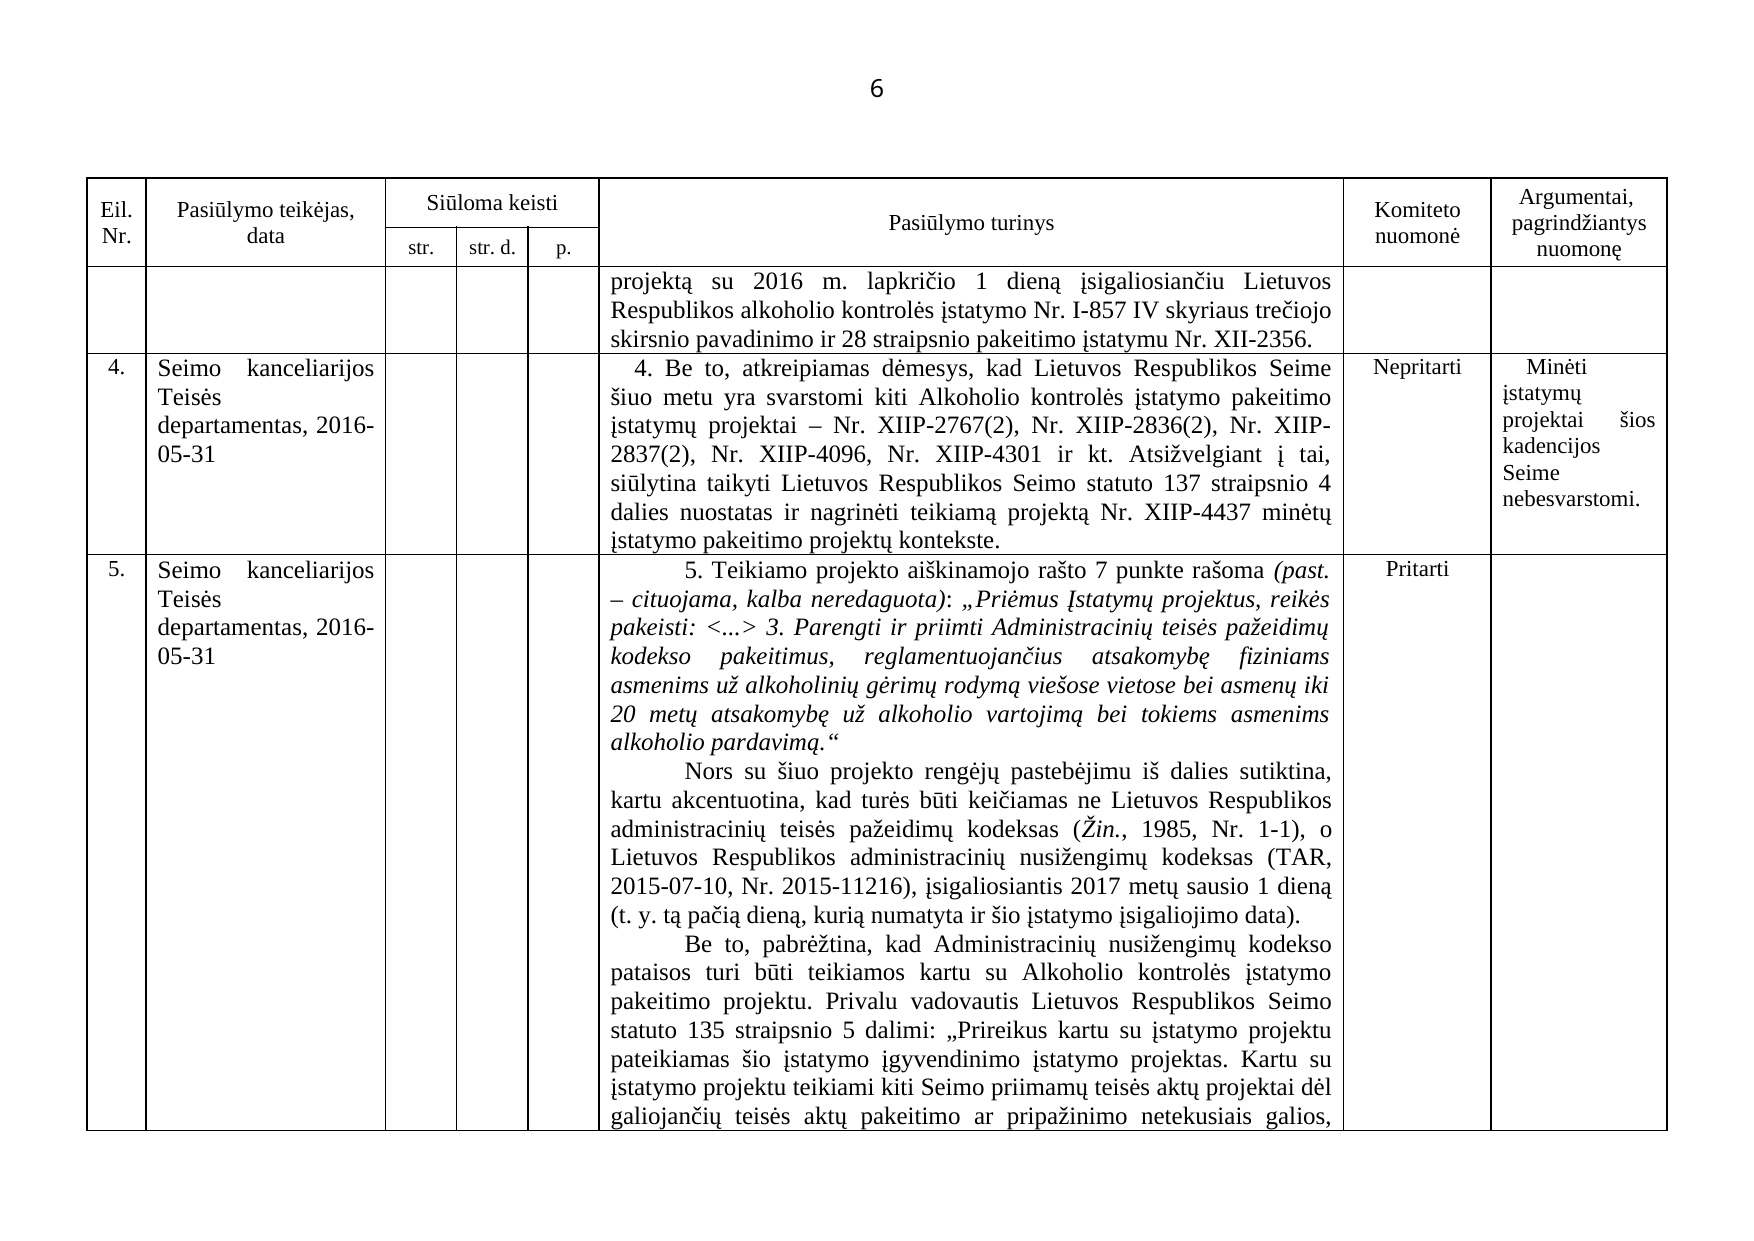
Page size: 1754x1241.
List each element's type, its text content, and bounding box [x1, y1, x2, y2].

table_cell [529, 354, 598, 554]
table_cell [529, 555, 598, 1130]
table_header Komiteto nuomonė [1344, 179, 1490, 266]
table_cell Seimo kanceliarijos Teisės departamentas, 2016- 05-31 [147, 354, 385, 554]
table_cell p. [529, 228, 598, 266]
table_cell 4. Be to, atkreipiamas dėmesys, kad Lietuvos Respublikos Seime šiuo metu yra svarstomi kiti Alkoholio kontrolės įstatymo pakeitimo įstatymų projektai – Nr. XIIP-2767(2), Nr. XIIP-2836(2), Nr. XIIP-2837(2), Nr. XIIP-4096, Nr. XIIP-4301 ir kt. Atsižvelgiant į tai, siūlytina taikyti Lietuvos Respublikos Seimo statuto 137 straipsnio 4 dalies nuostatas ir nagrinėti teikiamą projektą Nr. XIIP-4437 minėtų įstatymo pakeitimo projektų kontekste. [600, 354, 1343, 554]
table_header Pasiūlymo teikėjas, data [147, 179, 385, 266]
table_cell str. [386, 228, 456, 266]
table_cell [457, 267, 527, 353]
table_cell [386, 354, 456, 554]
table_cell [529, 267, 598, 353]
table_cell str. d. [457, 228, 527, 266]
table_cell 5. Teikiamo projekto aiškinamojo rašto 7 punkte rašoma (past. – cituojama, kalba neredaguota): „Priėmus Įstatymų projektus, reikės pakeisti: <...> 3. Parengti ir priimti Administracinių teisės pažeidimų kodekso pakeitimus, reglamentuojančius atsakomybę fiziniams asmenims už alkoholinių gėrimų rodymą viešose vietose bei asmenų iki 20 metų atsakomybę už alkoholio vartojimą bei tokiems asmenims alkoholio pardavimą.“ Nors su šiuo projekto rengėjų pastebėjimu iš dalies sutiktina, kartu akcentuotina, kad turės būti keičiamas ne Lietuvos Respublikos administracinių teisės pažeidimų kodeksas (Žin., 1985, Nr. 1-1), o Lietuvos Respublikos administracinių nusižengimų kodeksas (TAR, 2015-07-10, Nr. 2015-11216), įsigaliosiantis 2017 metų sausio 1 dieną (t. y. tą pačią dieną, kurią numatyta ir šio įstatymo įsigaliojimo data). Be to, pabrėžtina, kad Administracinių nusižengimų kodekso pataisos turi būti teikiamos kartu su Alkoholio kontrolės įstatymo pakeitimo projektu. Privalu vadovautis Lietuvos Respublikos Seimo statuto 135 straipsnio 5 dalimi: „Prireikus kartu su įstatymo projektu pateikiamas šio įstatymo įgyvendinimo įstatymo projektas. Kartu su įstatymo projektu teikiami kiti Seimo priimamų teisės aktų projektai dėl galiojančių teisės aktų pakeitimo ar pripažinimo netekusiais galios, [600, 555, 1343, 1130]
table_cell [147, 267, 385, 353]
table_cell Pritarti [1344, 555, 1490, 1130]
table_header Pasiūlymo turinys [600, 179, 1343, 266]
table_cell Nepritarti [1344, 354, 1490, 554]
table_cell projektą su 2016 m. lapkričio 1 dieną įsigaliosiančiu Lietuvos Respublikos alkoholio kontrolės įstatymo Nr. I-857 IV skyriaus trečiojo skirsnio pavadinimo ir 28 straipsnio pakeitimo įstatymu Nr. XII-2356. [600, 267, 1343, 353]
table_header Siūloma keisti [386, 179, 598, 226]
table_cell Seimo kanceliarijos Teisės departamentas, 2016- 05-31 [147, 555, 385, 1130]
table_header Eil. Nr. [88, 179, 145, 266]
table_cell [1492, 267, 1666, 353]
table_header Argumentai, pagrindžiantys nuomonę [1492, 179, 1666, 266]
table_cell [88, 267, 145, 353]
table_cell 4. [88, 354, 145, 554]
table_cell 5. [88, 555, 145, 1130]
table_cell [457, 555, 527, 1130]
table_cell [457, 354, 527, 554]
table_cell [386, 267, 456, 353]
table_cell [386, 555, 456, 1130]
table_cell [1492, 555, 1666, 1130]
table_cell Minėti įstatymų projektai šios kadencijos Seime nebesvarstomi. [1492, 354, 1666, 554]
table_cell [1344, 267, 1490, 353]
